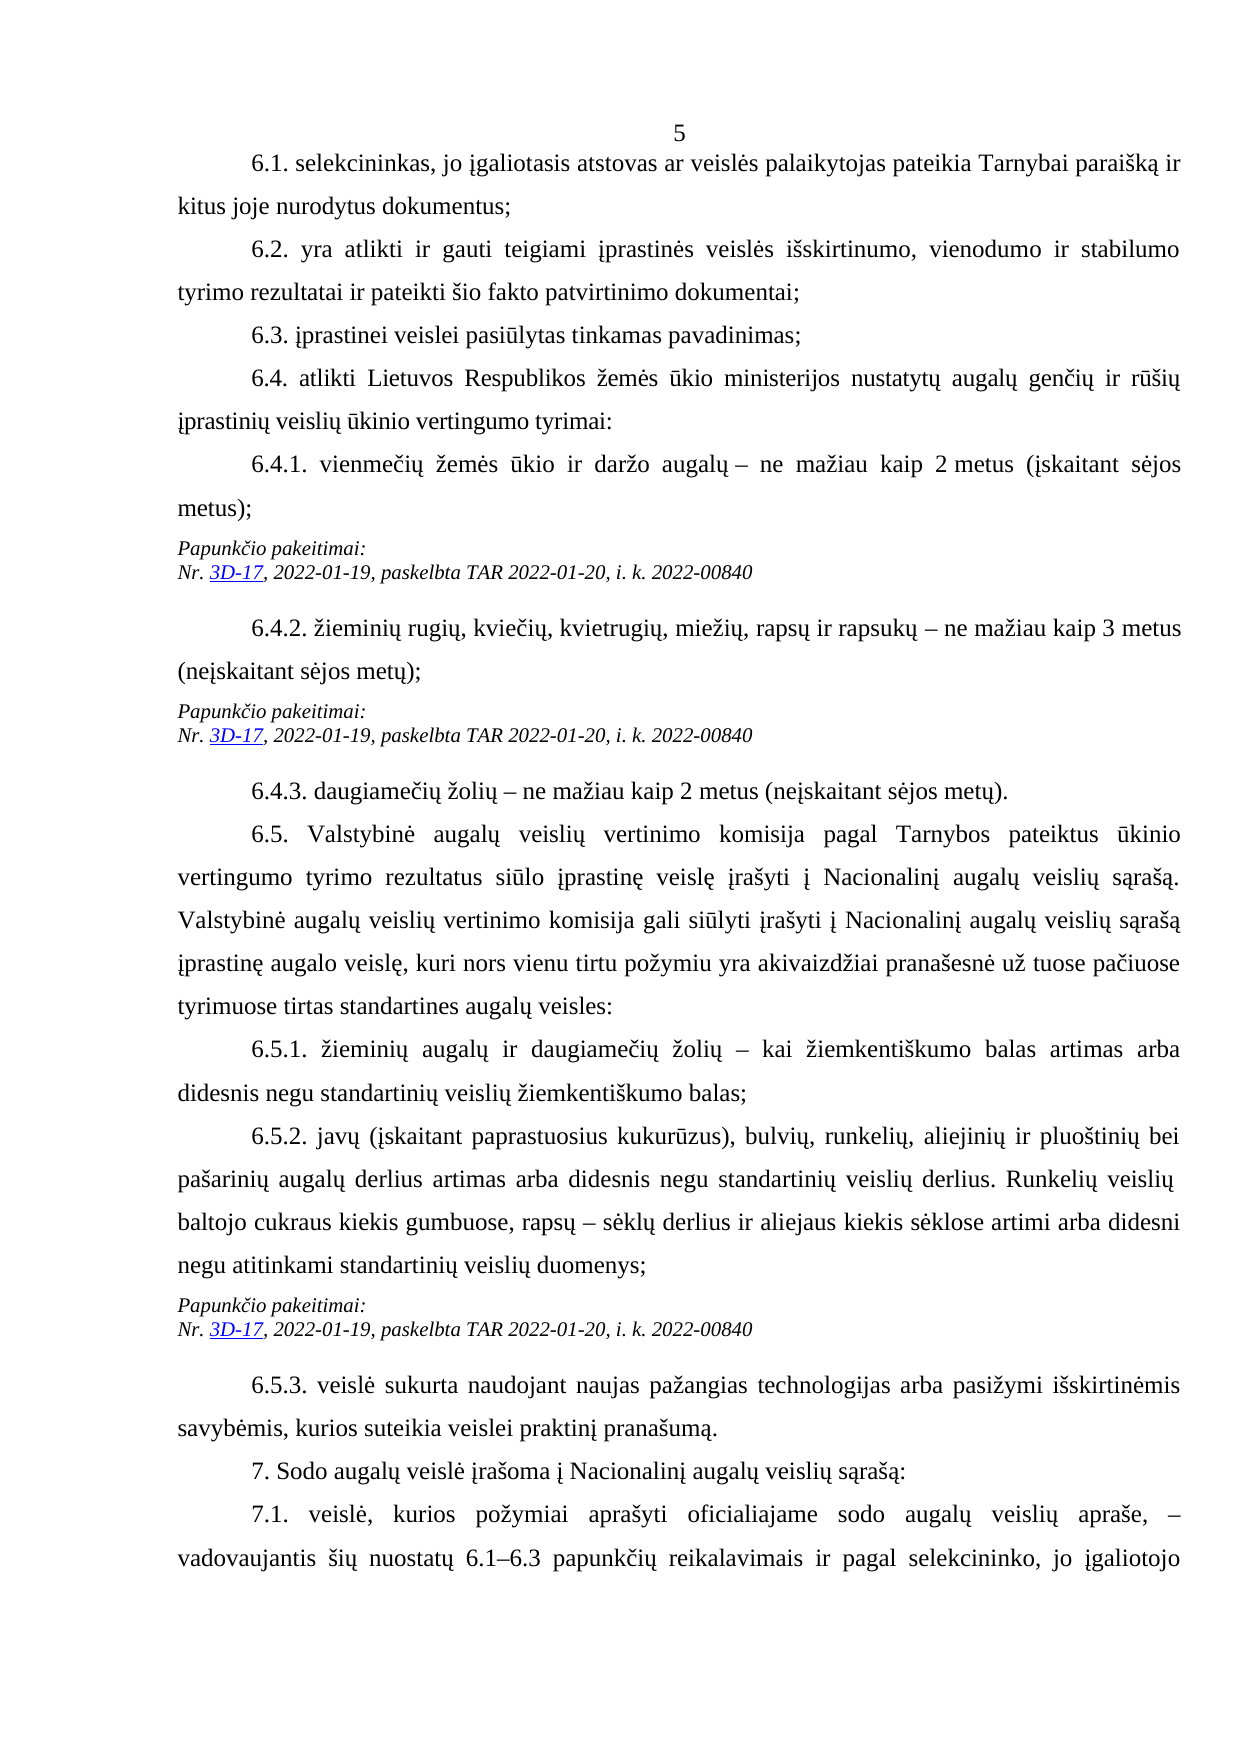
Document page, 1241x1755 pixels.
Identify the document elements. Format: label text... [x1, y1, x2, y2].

text Nr. 3D-17, 2022-01-19, paskelbta TAR 2022-01-20, i. k. 2022-00840 [177, 1317, 1181, 1341]
text 6.5. Valstybinė augalų veislių vertinimo komisija pagal Tarnybos pateiktus ūkinio vertingumo tyrimo rezultatus siūlo įprastinę veislę įrašyti į Nacionalinį augalų veislių sąrašą. Valstybinė augalų veislių vertinimo komisija gali siūlyti įrašyti į Nacionalinį augalų veislių sąrašą įprastinę augalo veislę, kuri nors vienu tirtu požymiu yra akivaizdžiai pranašesnė už tuose pačiuose tyrimuose tirtas standartines augalų veisles: [177, 819, 1181, 1020]
text 6.2. yra atlikti ir gauti teigiami įprastinės veislės išskirtinumo, vienodumo ir stabilumo tyrimo rezultatai ir pateikti šio fakto patvirtinimo dokumentai; [177, 234, 1181, 306]
text Papunkčio pakeitimai: [177, 536, 1181, 560]
text 6.5.2. javų (įskaitant paprastuosius kukurūzus), bulvių, runkelių, aliejinių ir pluoštinių bei pašarinių augalų derlius artimas arba didesnis negu standartinių veislių derlius. Runkelių veislių baltojo cukraus kiekis gumbuose, rapsų – sėklų derlius ir aliejaus kiekis sėklose artimi arba didesni negu atitinkami standartinių veislių duomenys; [177, 1121, 1181, 1279]
text 6.3. įprastinei veislei pasiūlytas tinkamas pavadinimas; [177, 320, 1181, 349]
text 6.4. atlikti Lietuvos Respublikos žemės ūkio ministerijos nustatytų augalų genčių ir rūšių įprastinių veislių ūkinio vertingumo tyrimai: [177, 363, 1181, 435]
text 6.4.2. žieminių rugių, kviečių, kvietrugių, miežių, rapsų ir rapsukų – ne mažiau kaip 3 metus (neįskaitant sėjos metų); [177, 613, 1181, 684]
text Papunkčio pakeitimai: [177, 1293, 1181, 1317]
text 7.1. veislė, kurios požymiai aprašyti oficialiajame sodo augalų veislių apraše, –vadovaujantis šių nuostatų 6.1–6.3 papunkčių reikalavimais ir pagal selekcininko, jo įgaliotojo [177, 1499, 1181, 1571]
text 6.4.1. vienmečių žemės ūkio ir daržo augalų – ne mažiau kaip 2 metus (įskaitant sėjos metus); [177, 449, 1181, 521]
text 6.4.3. daugiamečių žolių – ne mažiau kaip 2 metus (neįskaitant sėjos metų). [177, 776, 1181, 804]
text Papunkčio pakeitimai: [177, 699, 1181, 723]
text 7. Sodo augalų veislė įrašoma į Nacionalinį augalų veislių sąrašą: [177, 1456, 1181, 1485]
text Nr. 3D-17, 2022-01-19, paskelbta TAR 2022-01-20, i. k. 2022-00840 [177, 560, 1181, 584]
text 6.5.1. žieminių augalų ir daugiamečių žolių – kai žiemkentiškumo balas artimas arba didesnis negu standartinių veislių žiemkentiškumo balas; [177, 1034, 1181, 1106]
text 6.5.3. veislė sukurta naudojant naujas pažangias technologijas arba pasižymi išskirtinėmis savybėmis, kurios suteikia veislei praktinį pranašumą. [177, 1370, 1181, 1442]
text 6.1. selekcininkas, jo įgaliotasis atstovas ar veislės palaikytojas pateikia Tarnybai paraišką ir kitus joje nurodytus dokumentus; [177, 148, 1181, 219]
text Nr. 3D-17, 2022-01-19, paskelbta TAR 2022-01-20, i. k. 2022-00840 [177, 723, 1181, 747]
